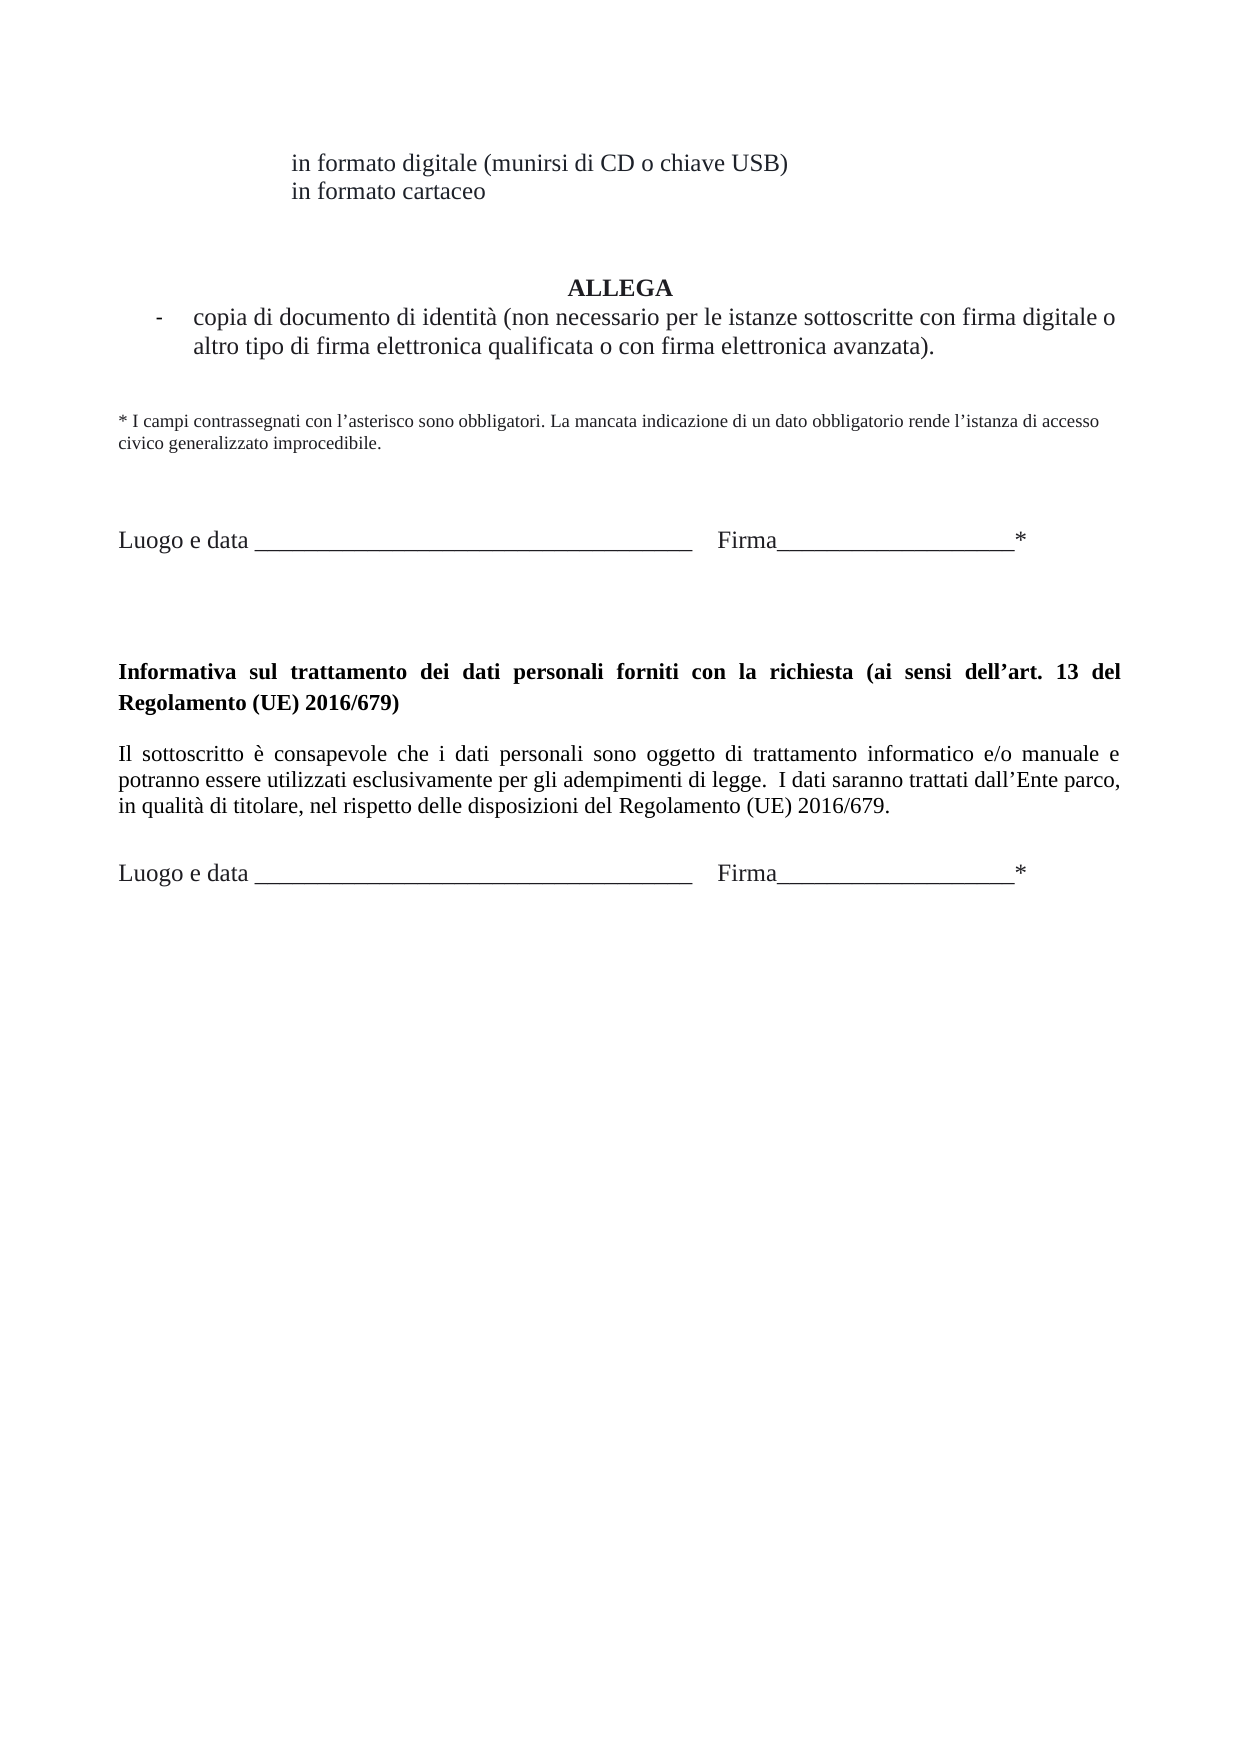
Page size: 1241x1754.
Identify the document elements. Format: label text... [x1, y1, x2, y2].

text * I campi contrassegnati con l’asterisco sono obbligatori. La mancata indicazione di un dato obbligatorio rende l’istanza di accesso civico generalizzato improcedibile. [118, 410, 1122, 453]
text Luogo e data ___________________________________ Firma___________________* [118, 858, 1122, 887]
text Informativa sul trattamento dei dati personali forniti con la richiesta (ai sensi dell’art. 13 del Regolamento (UE) 2016/679) [118, 658, 1122, 715]
text  in formato cartaceo [192, 176, 1122, 205]
text  in formato digitale (munirsi di CD o chiave USB) [192, 148, 1122, 176]
list copia di documento di identità (non necessario per le istanze sottoscritte con firma digitale o altro tipo di firma elettronica qualificata o con firma elettronica avanzata). [156, 302, 1122, 360]
text Il sottoscritto è consapevole che i dati personali sono oggetto di trattamento informatico e/o manuale e potranno essere utilizzati esclusivamente per gli adempimenti di legge. I dati saranno trattati dall’Ente parco, in qualità di titolare, nel rispetto delle disposizioni del Regolamento (UE) 2016/679. [118, 739, 1122, 819]
text ALLEGA [118, 273, 1122, 302]
text Luogo e data ___________________________________ Firma___________________* [118, 525, 1122, 554]
